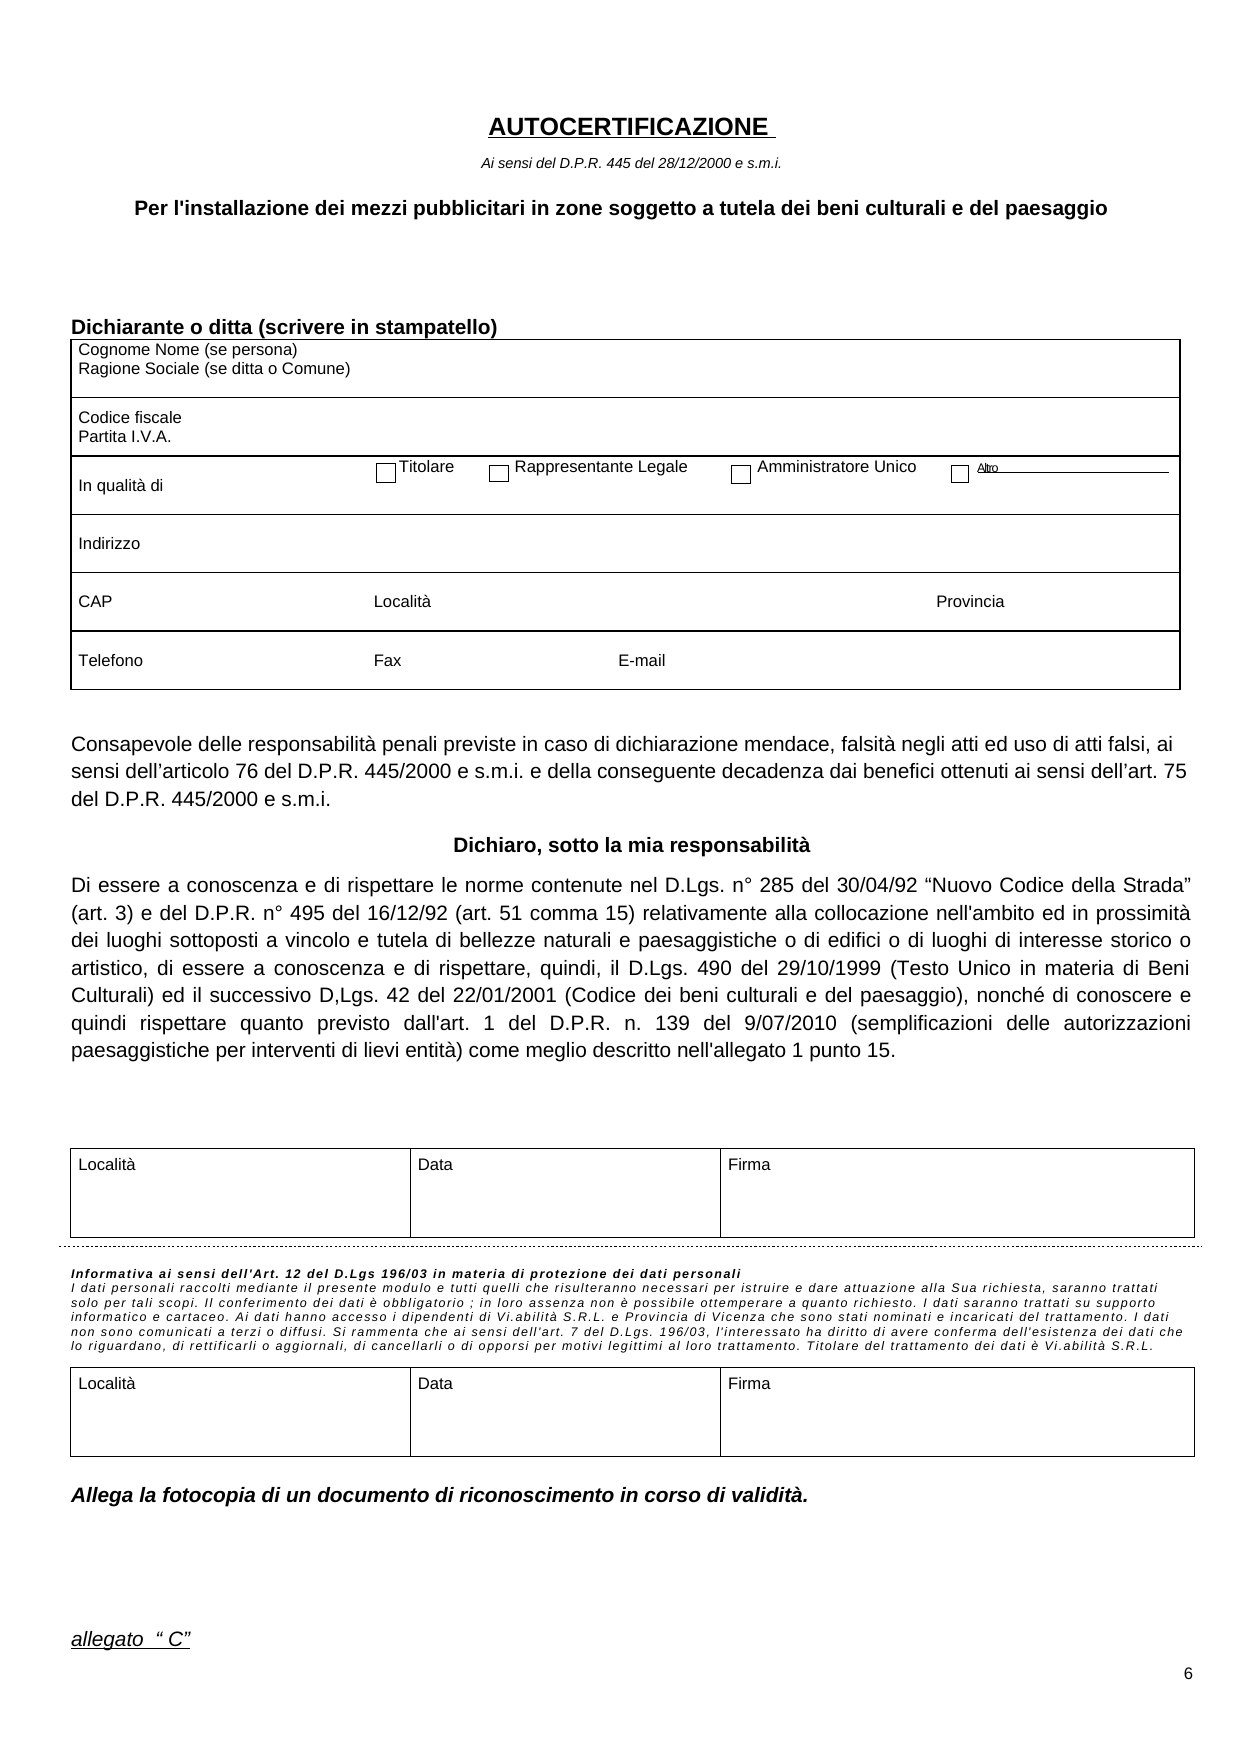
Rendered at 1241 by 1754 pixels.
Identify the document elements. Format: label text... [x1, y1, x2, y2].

table_cell [130, 573, 366, 630]
table_cell Codice fiscale Partita I.V.A. [72, 398, 366, 455]
text Allega la fotocopia di un documento di riconoscimento in corso di validità. [71, 1483, 1182, 1507]
table_header Firma [721, 1149, 1194, 1237]
subtitle Dichiaro, sotto la mia responsabilità [71, 833, 1193, 857]
table_cell Telefono [72, 632, 189, 688]
table_cell E-mail [611, 632, 721, 688]
text Dichiarante o ditta (scrivere in stampatello) [71, 311, 1178, 338]
list Di essere a conoscenza e di rispettare le norme contenute nel D.Lgs. n° 285 del 30/04/92 “Nuovo Codice della Strada” (art. 3) e del D.P.R. n° 495 del 16/12/92 (art. 51 comma 15) relativamente alla collocazione nell'ambito ed in prossimità dei luoghi sottoposti a vincolo e tutela di bellezze naturali e paesaggistiche o di edifici o di luoghi di interesse storico o artistico, di essere a conoscenza e di rispettare, quindi, il D.Lgs. 490 del 29/10/1999 (Testo Unico in materia di Beni Culturali) ed il successivo D,Lgs. 42 del 22/01/2001 (Codice dei beni culturali e del paesaggio), nonché di conoscere e quindi rispettare quanto previsto dall'art. 1 del D.P.R. n. 139 del 9/07/2010 (semplificazioni delle autorizzazioni paesaggistiche per interventi di lievi entità) come meglio descritto nell'allegato 1 punto 15. [71, 873, 1193, 1062]
text I dati personali raccolti mediante il presente modulo e tutti quelli che risulteranno necessari per istruire e dare attuazione alla Sua richiesta, saranno trattati solo per tali scopi. Il conferimento dei dati è obbligatorio ; in loro assenza non è possibile ottemperare a quanto richiesto. I dati saranno trattati su supporto informatico e cartaceo. Ai dati hanno accesso i dipendenti di Vi.abilità S.R.L. e Provincia di Vicenza che sono stati nominati e incaricati del trattamento. I dati non sono comunicati a terzi o diffusi. Si rammenta che ai sensi dell'art. 7 del D.Lgs. 196/03, l'interessato ha diritto di avere conferma dell'esistenza dei dati che lo riguardano, di rettificarli o aggiornali, di cancellarli o di opporsi per motivi legittimi al loro trattamento. Titolare del trattamento dei dati è Vi.abilità S.R.L. [71, 1281, 1193, 1353]
table_header [366, 340, 1179, 397]
text Informativa ai sensi dell'Art. 12 del D.Lgs 196/03 in materia di protezione dei dati personali [71, 1267, 1193, 1281]
table_header Località [71, 1149, 410, 1237]
table_cell [366, 398, 1179, 455]
table_header Località [71, 1368, 410, 1456]
table_header Data [411, 1149, 720, 1237]
table_cell Indirizzo [72, 515, 366, 572]
table_header Data [411, 1368, 720, 1456]
table_cell Località [366, 573, 440, 630]
subtitle Consapevole delle responsabilità penali previste in caso di dichiarazione mendace, falsità negli atti ed uso di atti falsi, ai sensi dell’articolo 76 del D.P.R. 445/2000 e s.m.i. e della conseguente decadenza dai benefici ottenuti ai sensi dell’art. 75 del D.P.R. 445/2000 e s.m.i. [71, 732, 1193, 811]
table_cell Provincia [929, 573, 1017, 630]
table_cell [440, 632, 611, 688]
table_cell Titolare Rappresentante Legale Amministratore Unico Altro [366, 457, 1179, 513]
table_cell Fax [366, 632, 440, 688]
text Per l'installazione dei mezzi pubblicitari in zone soggetto a tutela dei beni culturali e del paesaggio [71, 193, 1178, 220]
table_header Cognome Nome (se persona) Ragione Sociale (se ditta o Comune) [72, 340, 366, 397]
table_cell CAP [72, 573, 130, 630]
table_cell [1018, 573, 1179, 630]
table_cell [366, 515, 1179, 572]
table_cell [189, 632, 366, 688]
text allegato “ C” [71, 1627, 1193, 1651]
table_cell [721, 632, 1179, 688]
subtitle AUTOCERTIFICAZIONE [71, 112, 1193, 141]
table_cell In qualità di [72, 457, 366, 513]
text Ai sensi del D.P.R. 445 del 28/12/2000 e s.m.i. [71, 155, 1193, 172]
table_header Firma [721, 1368, 1194, 1456]
table_cell [440, 573, 929, 630]
